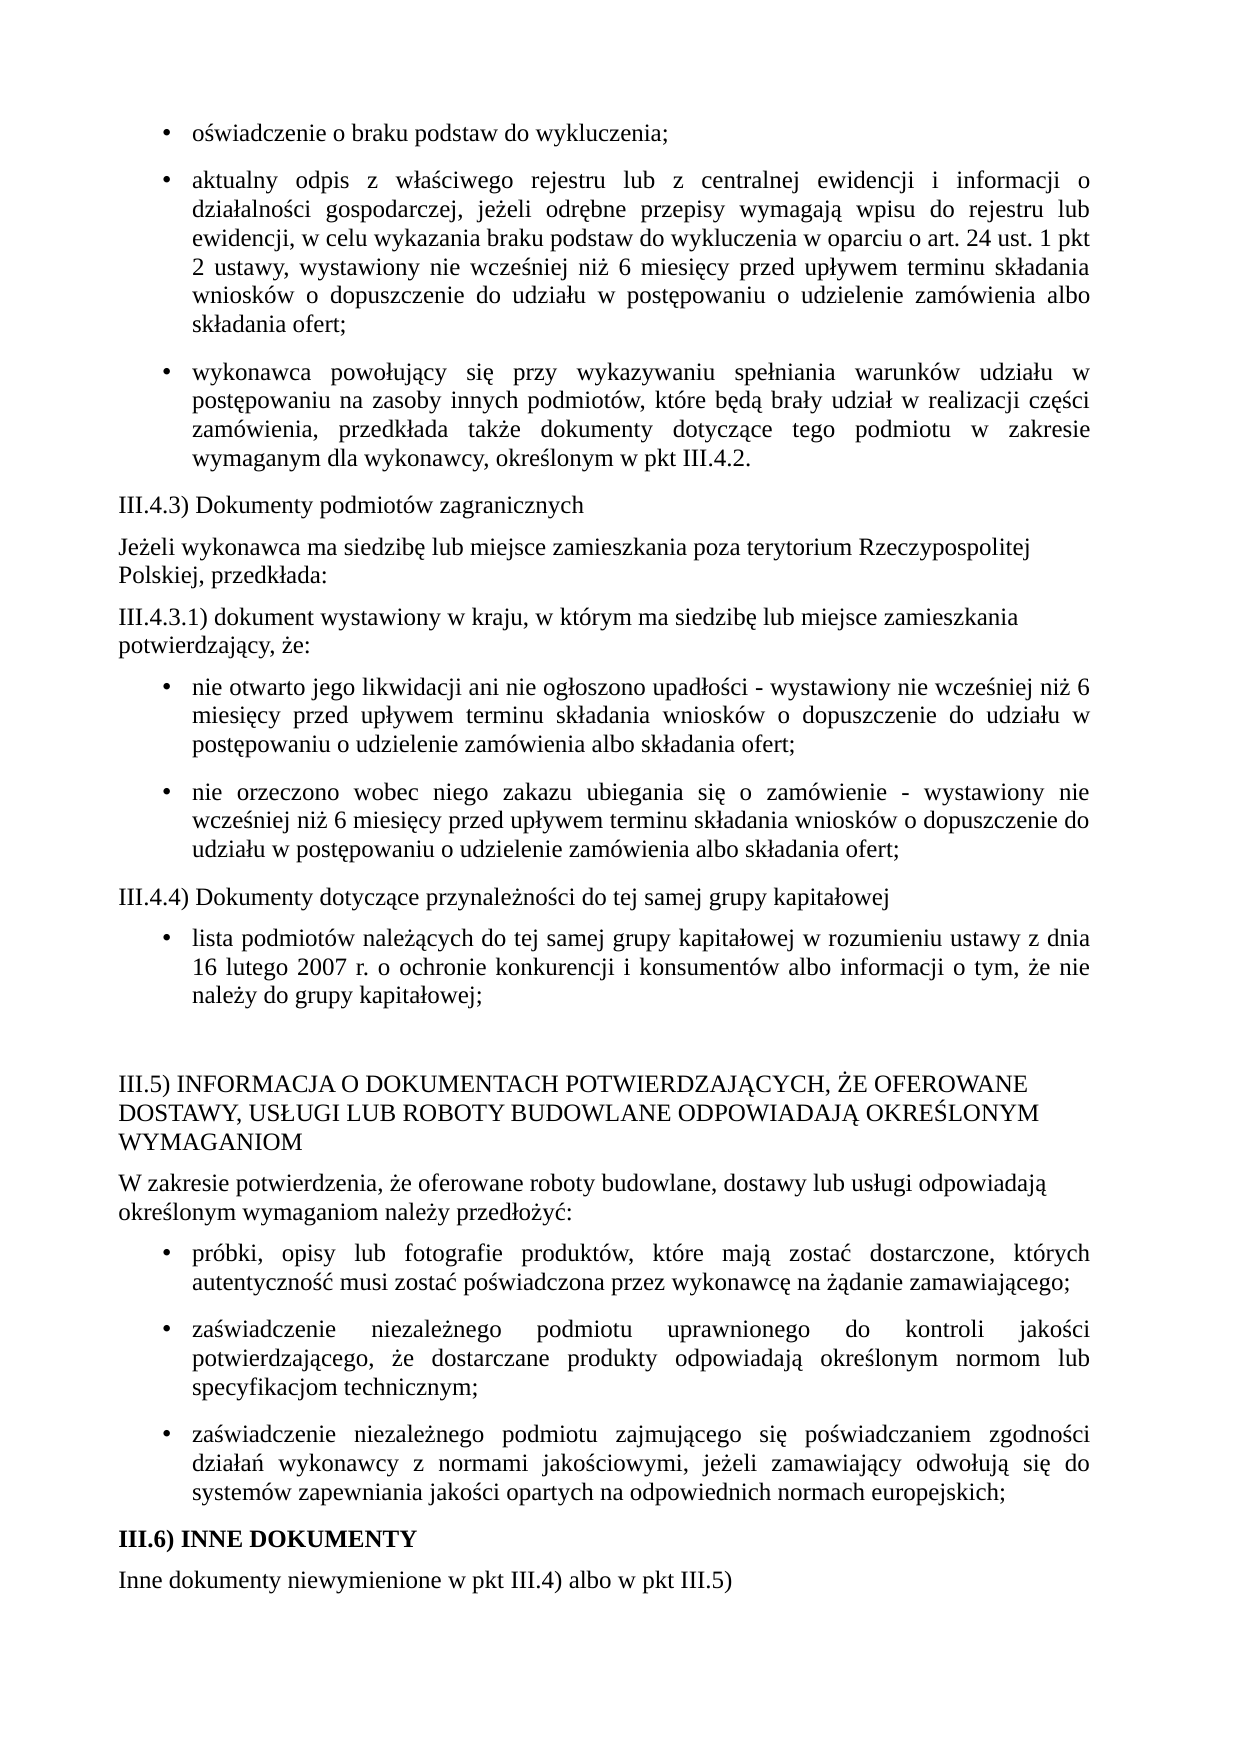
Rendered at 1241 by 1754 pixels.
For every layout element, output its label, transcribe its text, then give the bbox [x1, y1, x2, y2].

text W zakresie potwierdzenia, że oferowane roboty budowlane, dostawy lub usługi odpowiadają określonym wymaganiom należy przedłożyć: [118, 1168, 1122, 1226]
text III.4.4) Dokumenty dotyczące przynależności do tej samej grupy kapitałowej [118, 882, 1122, 911]
list zaświadczenie niezależnego podmiotu zajmującego się poświadczaniem zgodności działań wykonawcy z normami jakościowymi, jeżeli zamawiający odwołują się do systemów zapewniania jakości opartych na odpowiednich normach europejskich; [162, 1419, 1091, 1506]
text III.5) INFORMACJA O DOKUMENTACH POTWIERDZAJĄCYCH, ŻE OFEROWANE DOSTAWY, USŁUGI LUB ROBOTY BUDOWLANE ODPOWIADAJĄ OKREŚLONYM WYMAGANIOM [118, 1069, 1122, 1156]
list zaświadczenie niezależnego podmiotu uprawnionego do kontroli jakości potwierdzającego, że dostarczane produkty odpowiadają określonym normom lub specyfikacjom technicznym; [162, 1314, 1091, 1401]
text Inne dokumenty niewymienione w pkt III.4) albo w pkt III.5) [118, 1566, 1122, 1594]
text Jeżeli wykonawca ma siedzibę lub miejsce zamieszkania poza terytorium Rzeczypospolitej Polskiej, przedkłada: [118, 532, 1122, 589]
list lista podmiotów należących do tej samej grupy kapitałowej w rozumieniu ustawy z dnia 16 lutego 2007 r. o ochronie konkurencji i konsumentów albo informacji o tym, że nie należy do grupy kapitałowej; [162, 923, 1091, 1009]
list nie orzeczono wobec niego zakazu ubiegania się o zamówienie - wystawiony nie wcześniej niż 6 miesięcy przed upływem terminu składania wniosków o dopuszczenie do udziału w postępowaniu o udzielenie zamówienia albo składania ofert; [162, 777, 1091, 863]
list wykonawca powołujący się przy wykazywaniu spełniania warunków udziału w postępowaniu na zasoby innych podmiotów, które będą brały udział w realizacji części zamówienia, przedkłada także dokumenty dotyczące tego podmiotu w zakresie wymaganym dla wykonawcy, określonym w pkt III.4.2. [162, 357, 1091, 472]
list próbki, opisy lub fotografie produktów, które mają zostać dostarczone, których autentyczność musi zostać poświadczona przez wykonawcę na żądanie zamawiającego; [162, 1238, 1091, 1296]
text III.4.3.1) dokument wystawiony w kraju, w którym ma siedzibę lub miejsce zamieszkania potwierdzający, że: [118, 602, 1122, 659]
text III.4.3) Dokumenty podmiotów zagranicznych [118, 491, 1122, 519]
list nie otwarto jego likwidacji ani nie ogłoszono upadłości - wystawiony nie wcześniej niż 6 miesięcy przed upływem terminu składania wniosków o dopuszczenie do udziału w postępowaniu o udzielenie zamówienia albo składania ofert; [162, 672, 1091, 758]
list oświadczenie o braku podstaw do wykluczenia; [162, 118, 1091, 147]
text III.6) INNE DOKUMENTY [118, 1524, 1122, 1553]
list aktualny odpis z właściwego rejestru lub z centralnej ewidencji i informacji o działalności gospodarczej, jeżeli odrębne przepisy wymagają wpisu do rejestru lub ewidencji, w celu wykazania braku podstaw do wykluczenia w oparciu o art. 24 ust. 1 pkt 2 ustawy, wystawiony nie wcześniej niż 6 miesięcy przed upływem terminu składania wniosków o dopuszczenie do udziału w postępowaniu o udzielenie zamówienia albo składania ofert; [162, 166, 1091, 338]
